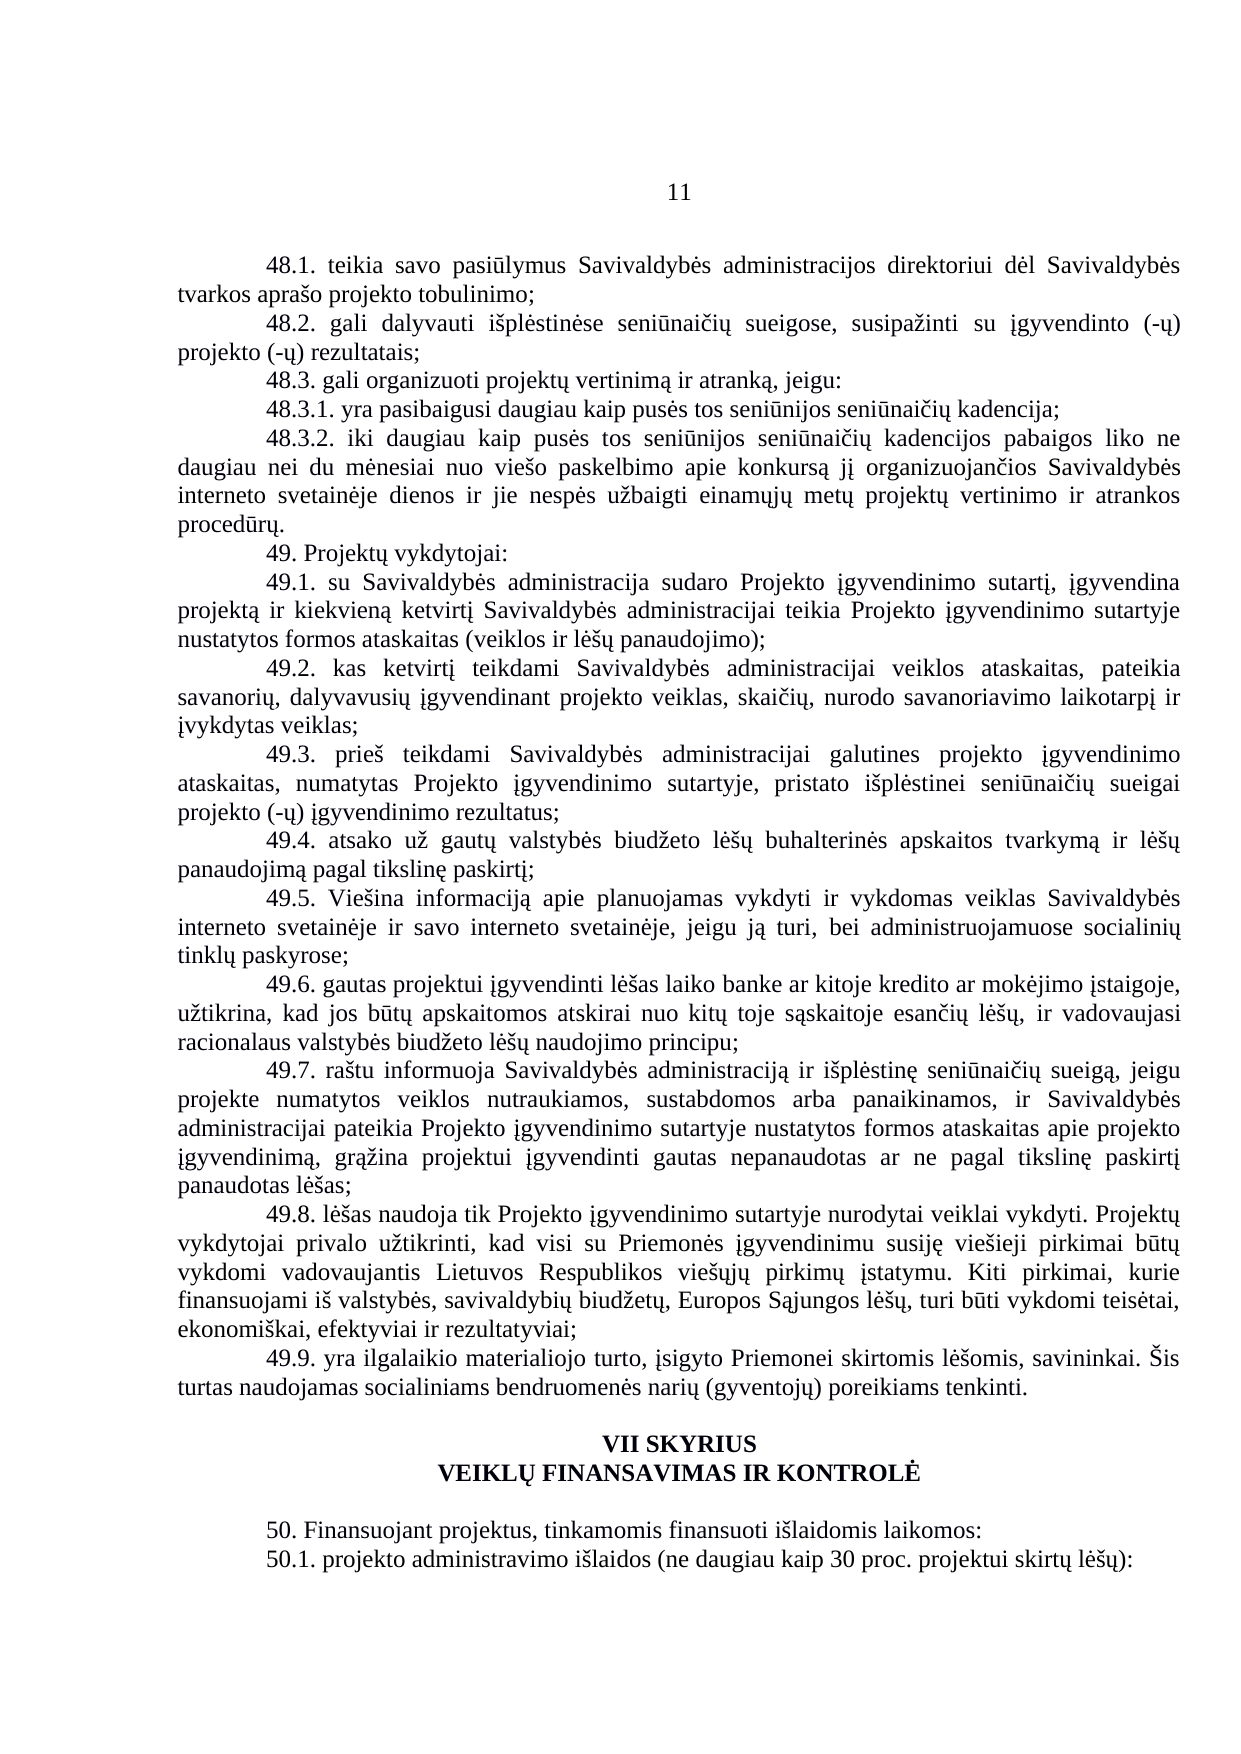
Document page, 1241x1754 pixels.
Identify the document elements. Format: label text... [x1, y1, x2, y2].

text 50.1. projekto administravimo išlaidos (ne daugiau kaip 30 proc. projektui skirtų lėšų): [177, 1544, 1181, 1573]
text 49. Projektų vykdytojai: [177, 538, 1181, 567]
text 48.2. gali dalyvauti išplėstinėse seniūnaičių sueigose, susipažinti su įgyvendinto (-ų) projekto (-ų) rezultatais; [177, 308, 1181, 366]
text 48.3. gali organizuoti projektų vertinimą ir atranką, jeigu: [177, 366, 1181, 394]
text 50. Finansuojant projektus, tinkamomis finansuoti išlaidomis laikomos: [177, 1516, 1181, 1544]
text 49.8. lėšas naudoja tik Projekto įgyvendinimo sutartyje nurodytai veiklai vykdyti. Projektų vykdytojai privalo užtikrinti, kad visi su Priemonės įgyvendinimu susiję viešieji pirkimai būtų vykdomi vadovaujantis Lietuvos Respublikos viešųjų pirkimų įstatymu. Kiti pirkimai, kurie finansuojami iš valstybės, savivaldybių biudžetų, Europos Sąjungos lėšų, turi būti vykdomi teisėtai, ekonomiškai, efektyviai ir rezultatyviai; [177, 1199, 1181, 1343]
text 48.1. teikia savo pasiūlymus Savivaldybės administracijos direktoriui dėl Savivaldybės tvarkos aprašo projekto tobulinimo; [177, 251, 1181, 308]
text 48.3.1. yra pasibaigusi daugiau kaip pusės tos seniūnijos seniūnaičių kadencija; [177, 394, 1181, 423]
text 49.2. kas ketvirtį teikdami Savivaldybės administracijai veiklos ataskaitas, pateikia savanorių, dalyvavusių įgyvendinant projekto veiklas, skaičių, nurodo savanoriavimo laikotarpį ir įvykdytas veiklas; [177, 653, 1181, 739]
text 49.3. prieš teikdami Savivaldybės administracijai galutines projekto įgyvendinimo ataskaitas, numatytas Projekto įgyvendinimo sutartyje, pristato išplėstinei seniūnaičių sueigai projekto (-ų) įgyvendinimo rezultatus; [177, 739, 1181, 826]
text VII SKYRIUS [177, 1429, 1181, 1458]
text 49.4. atsako už gautų valstybės biudžeto lėšų buhalterinės apskaitos tvarkymą ir lėšų panaudojimą pagal tikslinę paskirtį; [177, 826, 1181, 883]
text 49.5. Viešina informaciją apie planuojamas vykdyti ir vykdomas veiklas Savivaldybės interneto svetainėje ir savo interneto svetainėje, jeigu ją turi, bei administruojamuose socialinių tinklų paskyrose; [177, 883, 1181, 969]
text VEIKLŲ FINANSAVIMAS IR KONTROLĖ [177, 1458, 1181, 1487]
text 49.1. su Savivaldybės administracija sudaro Projekto įgyvendinimo sutartį, įgyvendina projektą ir kiekvieną ketvirtį Savivaldybės administracijai teikia Projekto įgyvendinimo sutartyje nustatytos formos ataskaitas (veiklos ir lėšų panaudojimo); [177, 567, 1181, 653]
text 49.9. yra ilgalaikio materialiojo turto, įsigyto Priemonei skirtomis lėšomis, savininkai. Šis turtas naudojamas socialiniams bendruomenės narių (gyventojų) poreikiams tenkinti. [177, 1343, 1181, 1401]
text 49.6. gautas projektui įgyvendinti lėšas laiko banke ar kitoje kredito ar mokėjimo įstaigoje, užtikrina, kad jos būtų apskaitomos atskirai nuo kitų toje sąskaitoje esančių lėšų, ir vadovaujasi racionalaus valstybės biudžeto lėšų naudojimo principu; [177, 969, 1181, 1056]
text 49.7. raštu informuoja Savivaldybės administraciją ir išplėstinę seniūnaičių sueigą, jeigu projekte numatytos veiklos nutraukiamos, sustabdomos arba panaikinamos, ir Savivaldybės administracijai pateikia Projekto įgyvendinimo sutartyje nustatytos formos ataskaitas apie projekto įgyvendinimą, grąžina projektui įgyvendinti gautas nepanaudotas ar ne pagal tikslinę paskirtį panaudotas lėšas; [177, 1056, 1181, 1199]
text 48.3.2. iki daugiau kaip pusės tos seniūnijos seniūnaičių kadencijos pabaigos liko ne daugiau nei du mėnesiai nuo viešo paskelbimo apie konkursą jį organizuojančios Savivaldybės interneto svetainėje dienos ir jie nespės užbaigti einamųjų metų projektų vertinimo ir atrankos procedūrų. [177, 423, 1181, 538]
